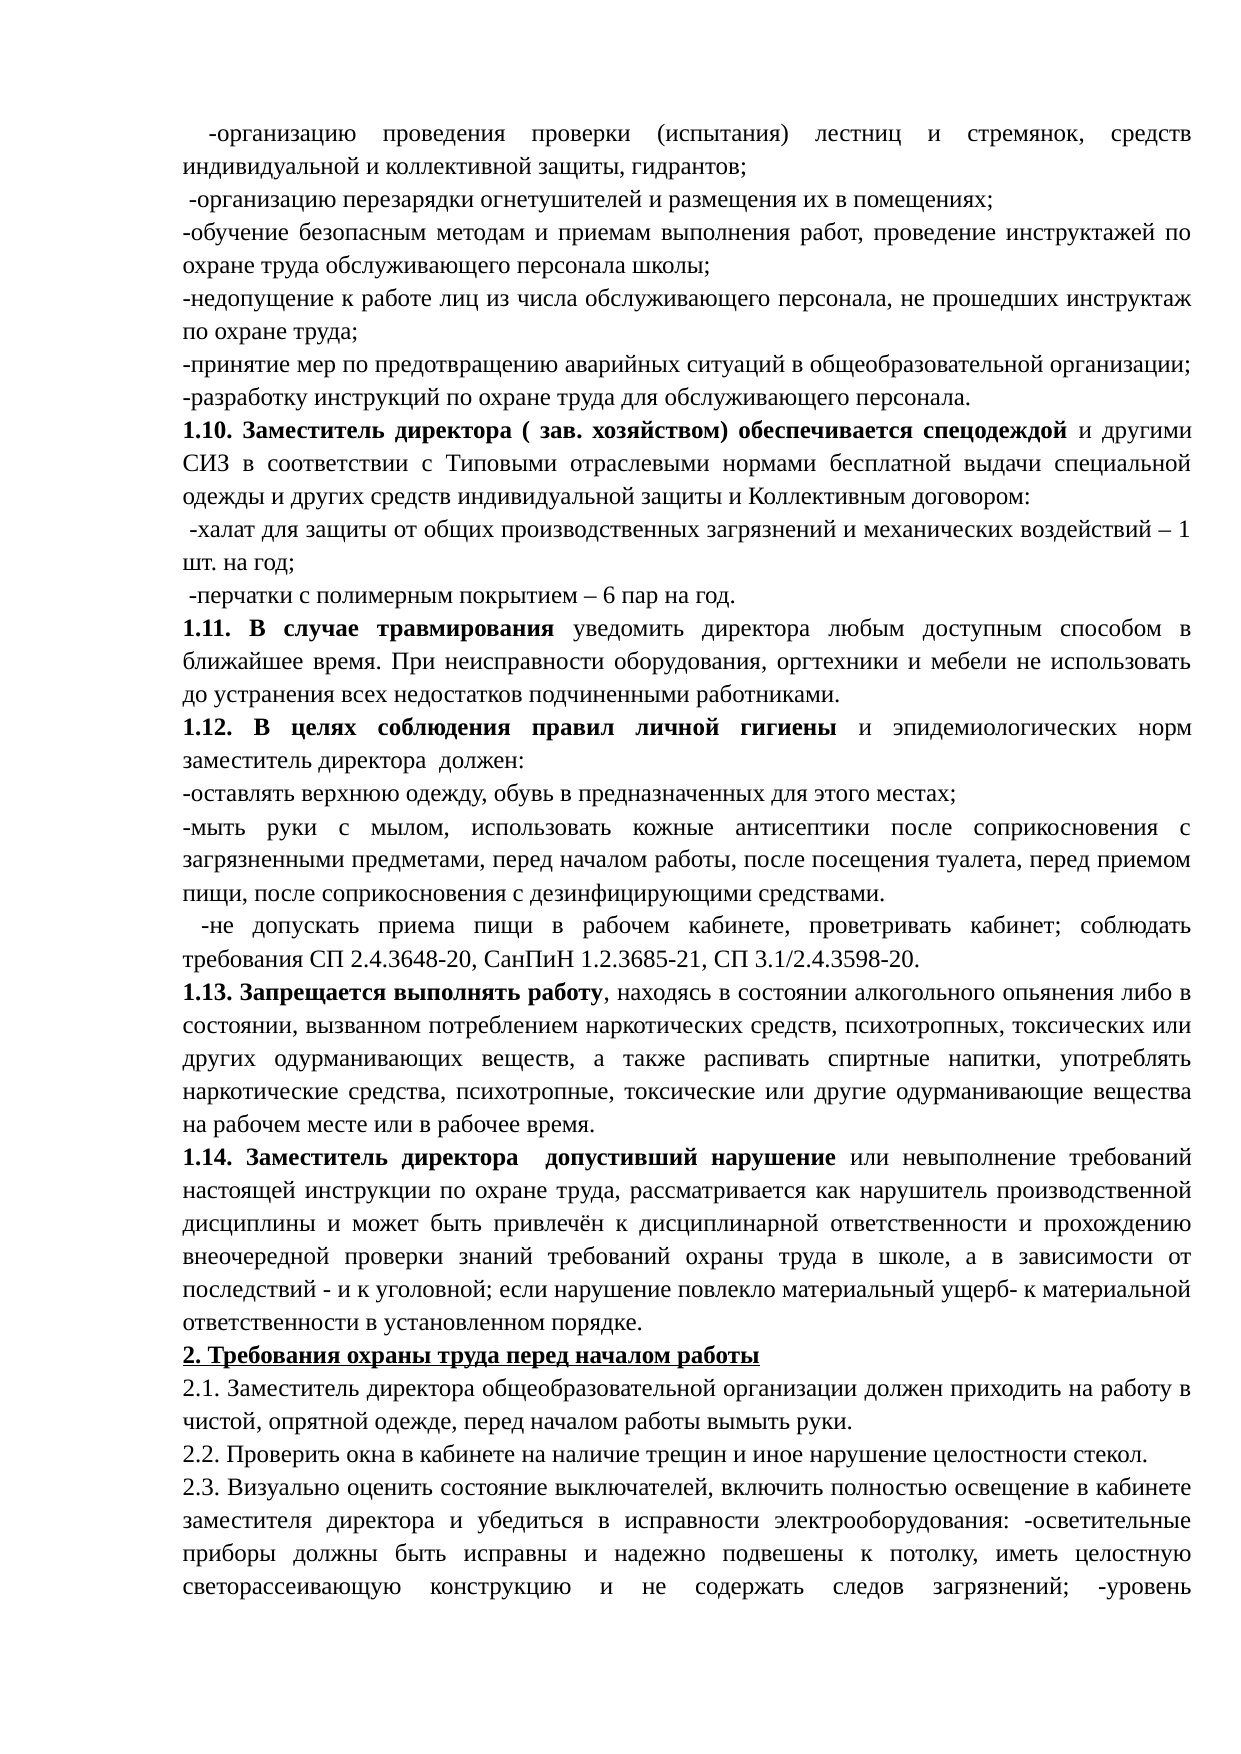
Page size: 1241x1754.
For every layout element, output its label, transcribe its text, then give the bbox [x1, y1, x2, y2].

text 1.10. Заместитель директора ( зав. хозяйством) обеспечивается спецодеждой и другими СИЗ в соответствии с Типовыми отраслевыми нормами бесплатной выдачи специальной одежды и других средств индивидуальной защиты и Коллективным договором: [182, 415, 1192, 510]
text -не допускать приема пищи в рабочем кабинете, проветривать кабинет; соблюдать требования СП 2.4.3648-20, СанПиН 1.2.3685-21, СП 3.1/2.4.3598-20. [182, 911, 1192, 972]
text 1.14. Заместитель директора допустивший нарушение или невыполнение требований настоящей инструкции по охране труда, рассматривается как нарушитель производственной дисциплины и может быть привлечён к дисциплинарной ответственности и прохождению внеочередной проверки знаний требований охраны труда в школе, а в зависимости от последствий - и к уголовной; если нарушение повлекло материальный ущерб- к материальной ответственности в установленном порядке. [182, 1142, 1192, 1336]
text 2.2. Проверить окна в кабинете на наличие трещин и иное нарушение целостности стекол. [182, 1439, 1192, 1468]
text -мыть руки с мылом, использовать кожные антисептики после соприкосновения с загрязненными предметами, перед началом работы, после посещения туалета, перед приемом пищи, после соприкосновения с дезинфицирующими средствами. [182, 812, 1192, 906]
text -халат для защиты от общих производственных загрязнений и механических воздействий – 1 шт. на год; [182, 514, 1192, 576]
text 1.13. Запрещается выполнять работу, находясь в состоянии алкогольного опьянения либо в состоянии, вызванном потреблением наркотических средств, психотропных, токсических или других одурманивающих веществ, а также распивать спиртные напитки, употреблять наркотические средства, психотропные, токсические или другие одурманивающие вещества на рабочем месте или в рабочее время. [182, 977, 1192, 1137]
text -организацию перезарядки огнетушителей и размещения их в помещениях; [182, 184, 1192, 213]
text 2.1. Заместитель директора общеобразовательной организации должен приходить на работу в чистой, опрятной одежде, перед началом работы вымыть руки. [182, 1373, 1192, 1435]
text 2.3. Визуально оценить состояние выключателей, включить полностью освещение в кабинете заместителя директора и убедиться в исправности электрооборудования: -осветительные приборы должны быть исправны и надежно подвешены к потолку, иметь целостную светорассеивающую конструкцию и не содержать следов загрязнений; -уровень [182, 1472, 1192, 1600]
text -обучение безопасным методам и приемам выполнения работ, проведение инструктажей по охране труда обслуживающего персонала школы; [182, 217, 1192, 279]
text 2. Требования охраны труда перед началом работы [182, 1340, 1192, 1369]
text -перчатки с полимерным покрытием – 6 пар на год. [182, 580, 1192, 609]
text -оставлять верхнюю одежду, обувь в предназначенных для этого местах; [182, 778, 1192, 807]
text -принятие мер по предотвращению аварийных ситуаций в общеобразовательной организации; -разработку инструкций по охране труда для обслуживающего персонала. [182, 349, 1192, 411]
text -организацию проведения проверки (испытания) лестниц и стремянок, средств индивидуальной и коллективной защиты, гидрантов; [182, 118, 1192, 180]
text 1.12. В целях соблюдения правил личной гигиены и эпидемиологических норм заместитель директора должен: [182, 712, 1192, 774]
text 1.11. В случае травмирования уведомить директора любым доступным способом в ближайшее время. При неисправности оборудования, оргтехники и мебели не использовать до устранения всех недостатков подчиненными работниками. [182, 613, 1192, 708]
text -недопущение к работе лиц из числа обслуживающего персонала, не прошедших инструктаж по охране труда; [182, 283, 1192, 345]
